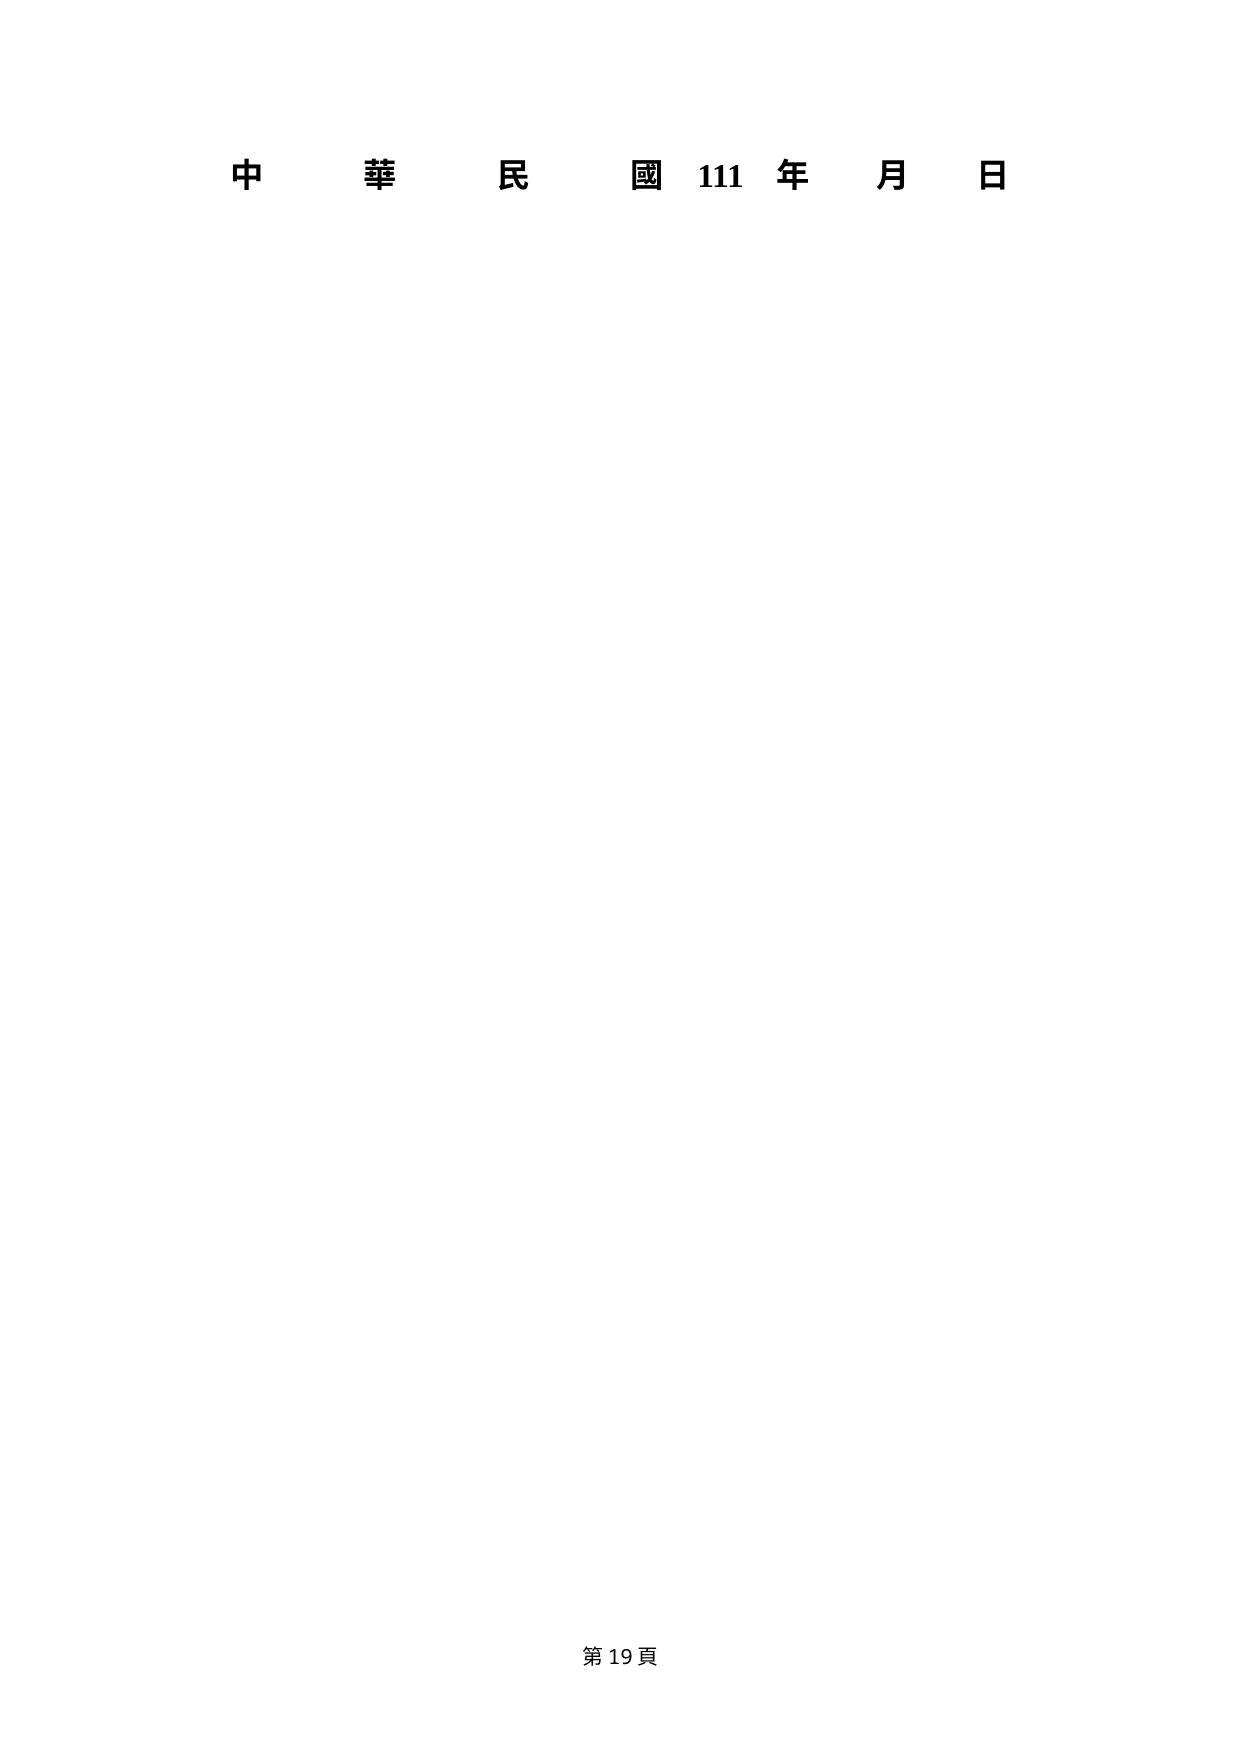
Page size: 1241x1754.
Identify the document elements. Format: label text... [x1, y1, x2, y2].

text 中 華 民 國 111 年 月 日 [118, 131, 1122, 193]
